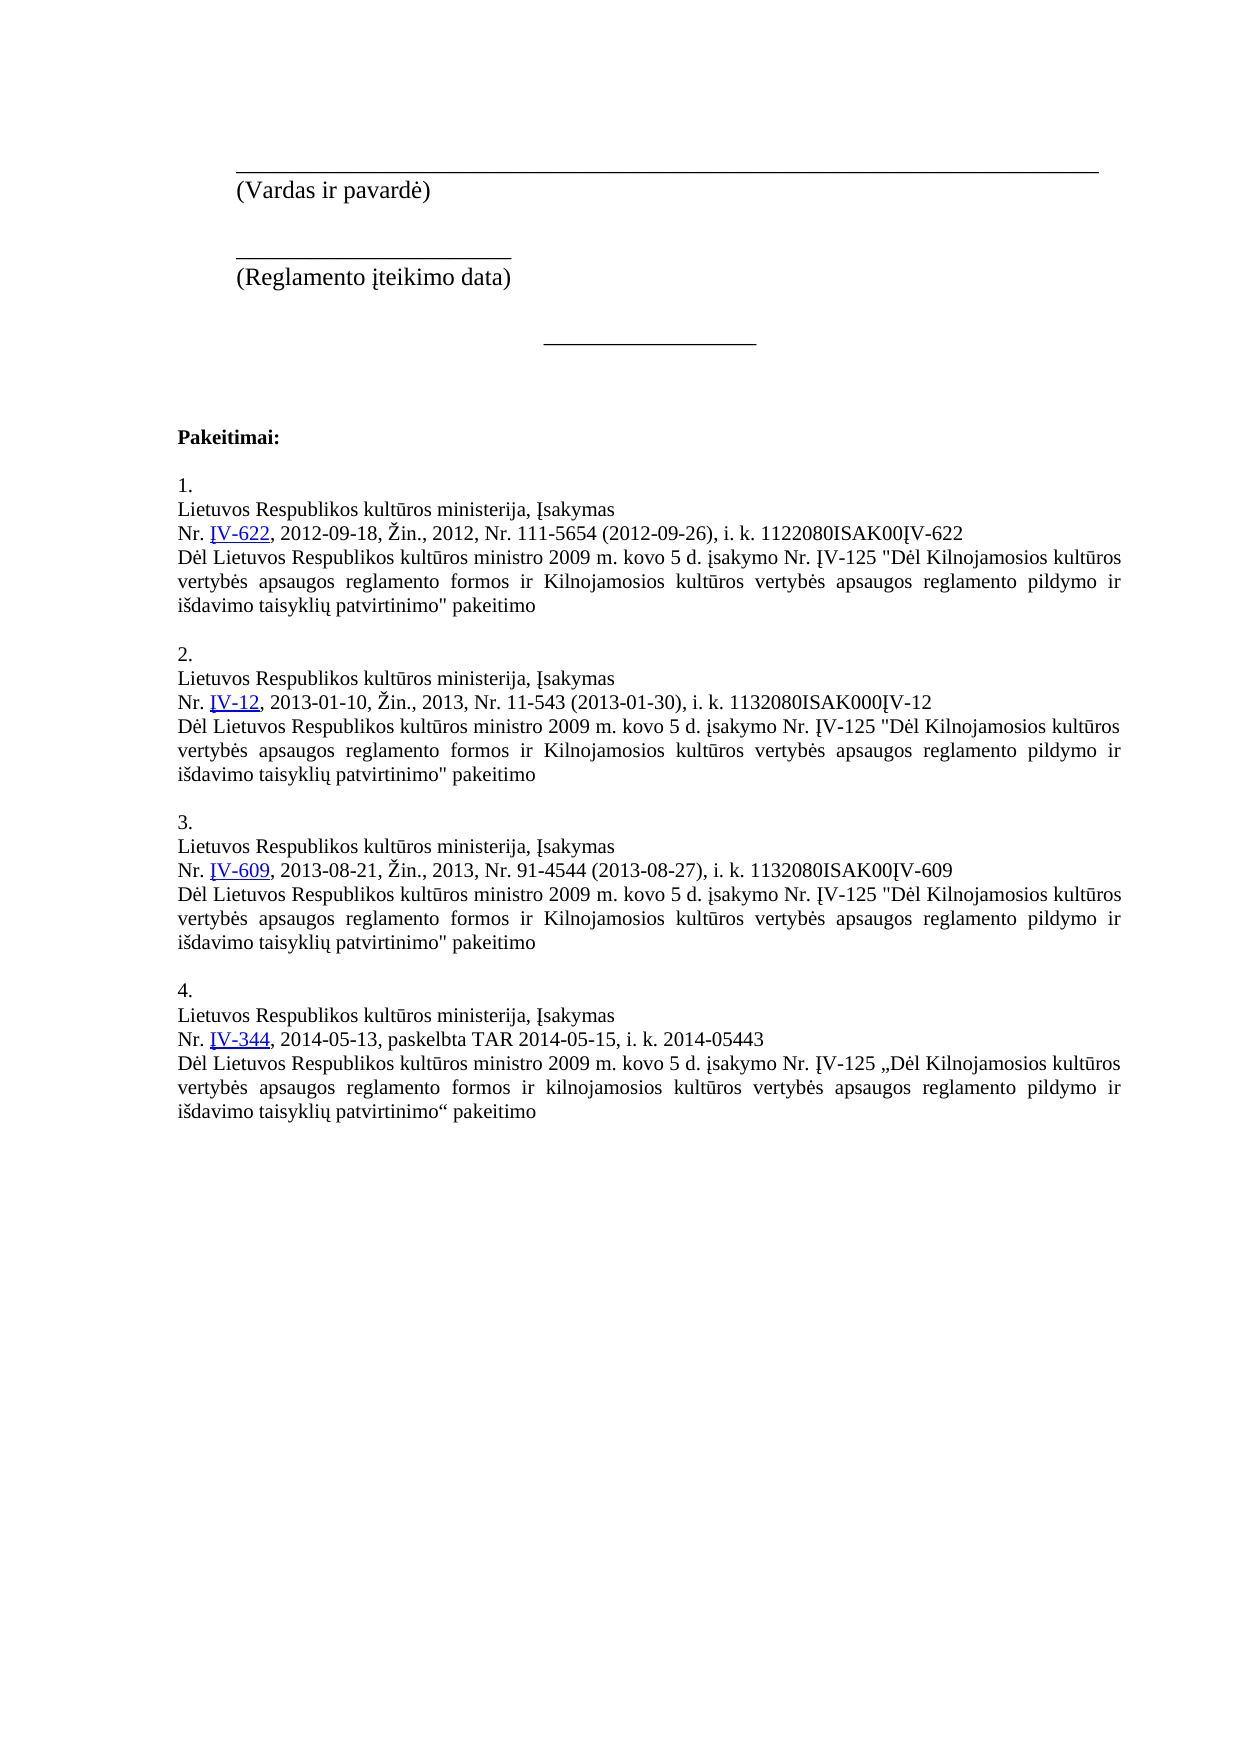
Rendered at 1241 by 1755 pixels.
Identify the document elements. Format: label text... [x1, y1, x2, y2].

text Nr. ĮV-344, 2014-05-13, paskelbta TAR 2014-05-15, i. k. 2014-05443 [177, 1027, 1122, 1051]
text Lietuvos Respublikos kultūros ministerija, Įsakymas [177, 1002, 1122, 1027]
text ______________________ [177, 233, 1122, 262]
text (Vardas ir pavardė) [177, 176, 1122, 204]
text Dėl Lietuvos Respublikos kultūros ministro 2009 m. kovo 5 d. įsakymo Nr. ĮV-125 „Dėl Kilnojamosios kultūros vertybės apsaugos reglamento formos ir kilnojamosios kultūros vertybės apsaugos reglamento pildymo ir išdavimo taisyklių patvirtinimo“ pakeitimo [177, 1051, 1122, 1123]
text 1. [177, 473, 1122, 497]
text Dėl Lietuvos Respublikos kultūros ministro 2009 m. kovo 5 d. įsakymo Nr. ĮV-125 "Dėl Kilnojamosios kultūros vertybės apsaugos reglamento formos ir Kilnojamosios kultūros vertybės apsaugos reglamento pildymo ir išdavimo taisyklių patvirtinimo" pakeitimo [177, 882, 1122, 954]
text 2. [177, 642, 1122, 666]
text Lietuvos Respublikos kultūros ministerija, Įsakymas [177, 834, 1122, 858]
text 3. [177, 810, 1122, 834]
text 4. [177, 978, 1122, 1002]
text Pakeitimai: [177, 425, 1122, 449]
text Dėl Lietuvos Respublikos kultūros ministro 2009 m. kovo 5 d. įsakymo Nr. ĮV-125 "Dėl Kilnojamosios kultūros vertybės apsaugos reglamento formos ir Kilnojamosios kultūros vertybės apsaugos reglamento pildymo ir išdavimo taisyklių patvirtinimo" pakeitimo [177, 545, 1122, 617]
text Nr. ĮV-12, 2013-01-10, Žin., 2013, Nr. 11-543 (2013-01-30), i. k. 1132080ISAK000ĮV-12 [177, 690, 1122, 714]
text Dėl Lietuvos Respublikos kultūros ministro 2009 m. kovo 5 d. įsakymo Nr. ĮV-125 "Dėl Kilnojamosios kultūros vertybės apsaugos reglamento formos ir Kilnojamosios kultūros vertybės apsaugos reglamento pildymo ir išdavimo taisyklių patvirtinimo" pakeitimo [177, 714, 1122, 786]
text _____________________________________________________________________ [177, 147, 1122, 176]
text _________________ [177, 319, 1122, 348]
text (Reglamento įteikimo data) [177, 262, 1122, 291]
text Nr. ĮV-622, 2012-09-18, Žin., 2012, Nr. 111-5654 (2012-09-26), i. k. 1122080ISAK00ĮV-622 [177, 521, 1122, 545]
text Lietuvos Respublikos kultūros ministerija, Įsakymas [177, 497, 1122, 521]
text Nr. ĮV-609, 2013-08-21, Žin., 2013, Nr. 91-4544 (2013-08-27), i. k. 1132080ISAK00ĮV-609 [177, 858, 1122, 882]
text Lietuvos Respublikos kultūros ministerija, Įsakymas [177, 666, 1122, 690]
